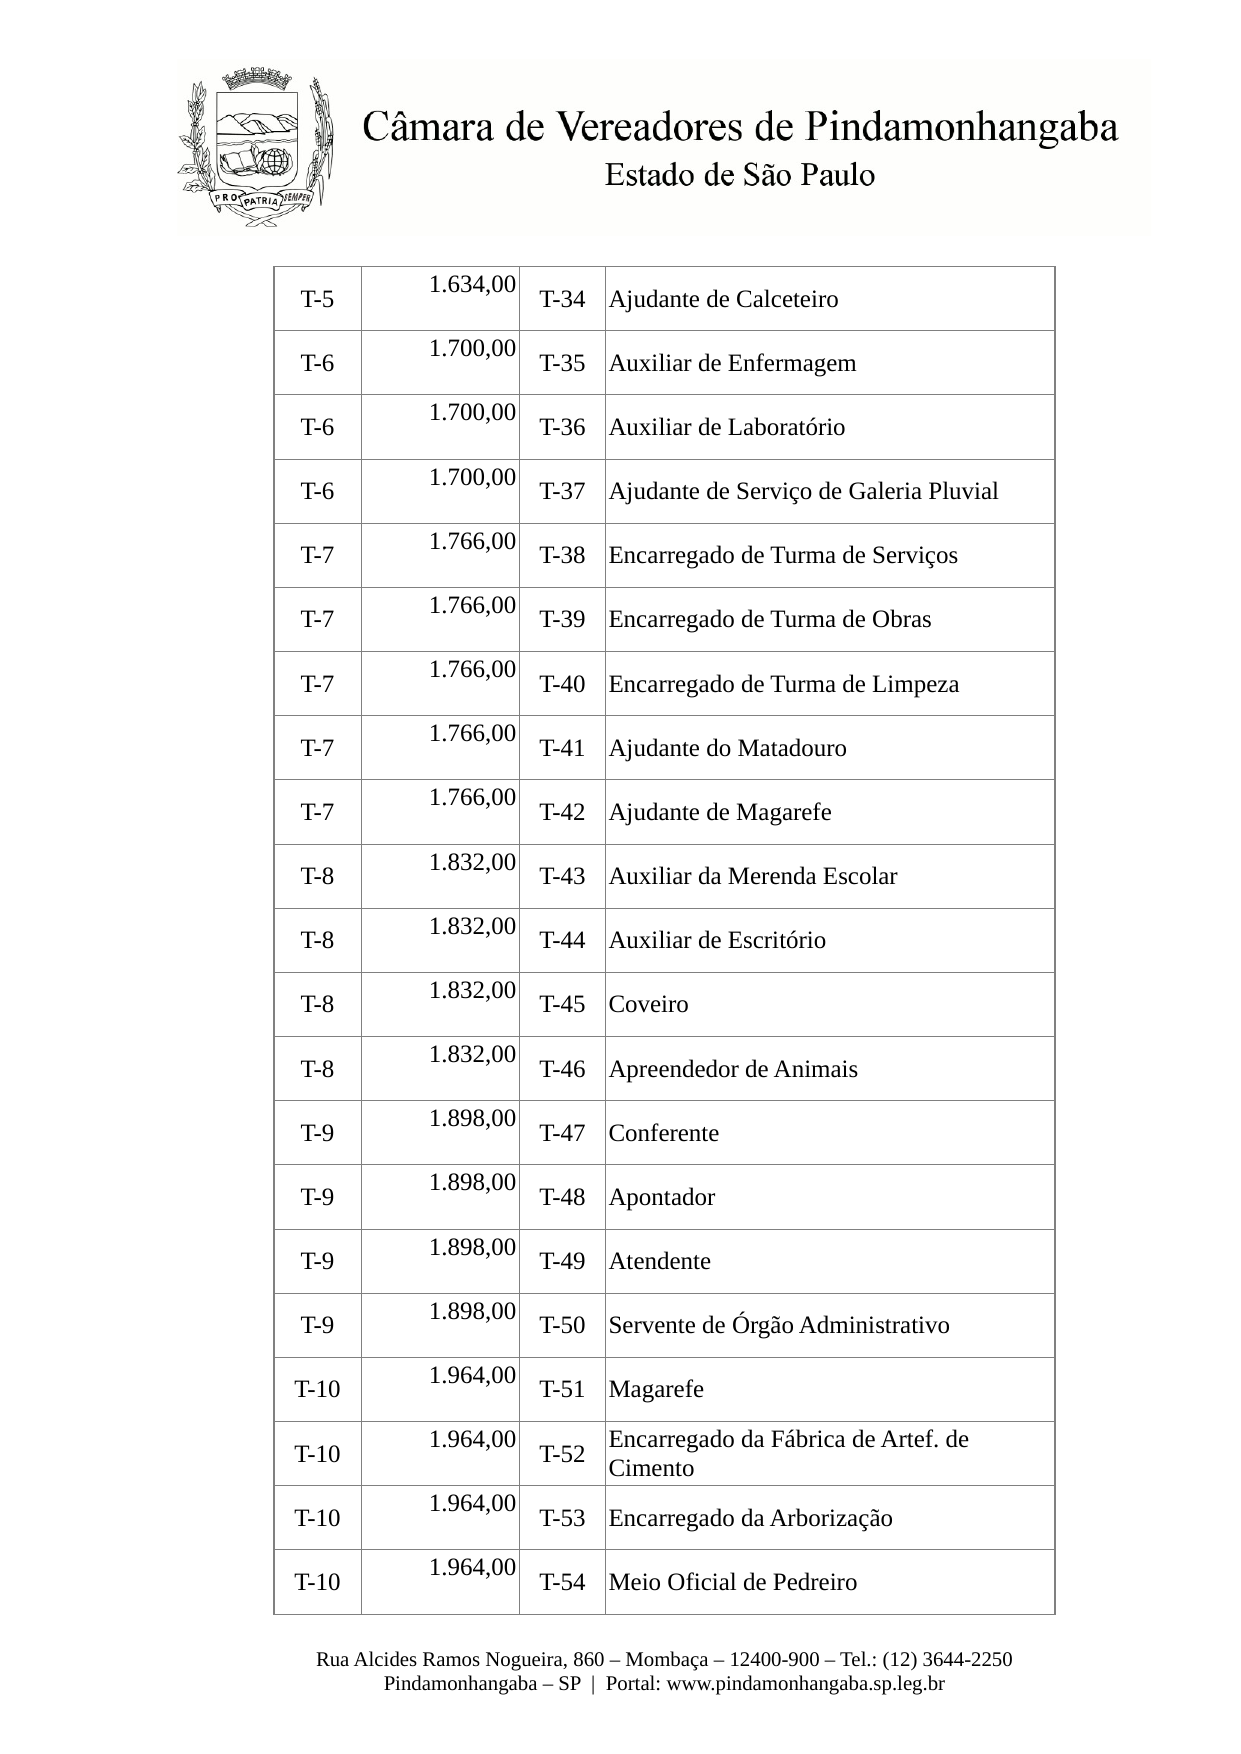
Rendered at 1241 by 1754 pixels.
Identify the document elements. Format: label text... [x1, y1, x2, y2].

table_cell T-10 [275, 1422, 361, 1485]
table_cell T-10 [275, 1550, 361, 1613]
table_cell T-52 [520, 1422, 605, 1485]
table_cell T-39 [520, 588, 605, 651]
table_cell 1.700,00 [362, 460, 519, 523]
picture [177, 59, 1152, 236]
table_cell T-10 [275, 1358, 361, 1421]
table_cell 1.766,00 [362, 716, 519, 779]
table_cell 1.832,00 [362, 1037, 519, 1100]
table_cell T-49 [520, 1230, 605, 1293]
table_cell Auxiliar de Laboratório [606, 395, 1054, 458]
table_cell Encarregado de Turma de Limpeza [606, 652, 1054, 715]
table_cell 1.898,00 [362, 1165, 519, 1228]
table_cell T-10 [275, 1486, 361, 1549]
table_cell T-9 [275, 1294, 361, 1357]
table_cell T-6 [275, 331, 361, 394]
table_cell 1.898,00 [362, 1230, 519, 1293]
table_cell Atendente [606, 1230, 1054, 1293]
table_cell T-9 [275, 1165, 361, 1228]
table_cell 1.964,00 [362, 1422, 519, 1485]
table_cell 1.700,00 [362, 395, 519, 458]
table_cell Auxiliar da Merenda Escolar [606, 845, 1054, 908]
table_cell 1.964,00 [362, 1358, 519, 1421]
table_cell T-8 [275, 1037, 361, 1100]
table_cell 1.634,00 [362, 267, 519, 330]
table_cell T-51 [520, 1358, 605, 1421]
table_cell 1.766,00 [362, 524, 519, 587]
table_cell 1.898,00 [362, 1101, 519, 1164]
table_cell Ajudante do Matadouro [606, 716, 1054, 779]
table_cell T-36 [520, 395, 605, 458]
table_cell T-43 [520, 845, 605, 908]
table_cell T-48 [520, 1165, 605, 1228]
table_cell 1.898,00 [362, 1294, 519, 1357]
table_cell 1.700,00 [362, 331, 519, 394]
table_cell Coveiro [606, 973, 1054, 1036]
table_cell Apontador [606, 1165, 1054, 1228]
table_cell T-53 [520, 1486, 605, 1549]
table_cell T-6 [275, 460, 361, 523]
table_cell Servente de Órgão Administrativo [606, 1294, 1054, 1357]
table_cell Apreendedor de Animais [606, 1037, 1054, 1100]
table_cell Conferente [606, 1101, 1054, 1164]
table_cell T-9 [275, 1101, 361, 1164]
table_cell Ajudante de Serviço de Galeria Pluvial [606, 460, 1054, 523]
table_cell Ajudante de Calceteiro [606, 267, 1054, 330]
table_cell Ajudante de Magarefe [606, 780, 1054, 843]
table_cell Encarregado de Turma de Obras [606, 588, 1054, 651]
table_cell 1.766,00 [362, 652, 519, 715]
table_cell T-38 [520, 524, 605, 587]
table_cell 1.832,00 [362, 909, 519, 972]
table_cell Encarregado de Turma de Serviços [606, 524, 1054, 587]
table_cell T-44 [520, 909, 605, 972]
table_cell T-7 [275, 780, 361, 843]
table_cell T-7 [275, 716, 361, 779]
table_cell Encarregado da Fábrica de Artef. de Cimento [606, 1422, 1054, 1485]
table_cell Encarregado da Arborização [606, 1486, 1054, 1549]
table_cell T-37 [520, 460, 605, 523]
table_cell 1.832,00 [362, 845, 519, 908]
table_cell T-5 [275, 267, 361, 330]
table_cell Magarefe [606, 1358, 1054, 1421]
table_cell T-7 [275, 588, 361, 651]
table_cell 1.766,00 [362, 588, 519, 651]
table_cell T-8 [275, 973, 361, 1036]
table_cell T-47 [520, 1101, 605, 1164]
table_cell T-41 [520, 716, 605, 779]
table_cell 1.766,00 [362, 780, 519, 843]
table_cell T-6 [275, 395, 361, 458]
table_cell T-8 [275, 845, 361, 908]
table_cell T-54 [520, 1550, 605, 1613]
table_cell T-50 [520, 1294, 605, 1357]
table_cell 1.832,00 [362, 973, 519, 1036]
table_cell T-45 [520, 973, 605, 1036]
table_cell T-46 [520, 1037, 605, 1100]
table_cell 1.964,00 [362, 1486, 519, 1549]
table_cell T-40 [520, 652, 605, 715]
table_cell T-34 [520, 267, 605, 330]
table_cell Auxiliar de Enfermagem [606, 331, 1054, 394]
table_cell Auxiliar de Escritório [606, 909, 1054, 972]
table_cell T-8 [275, 909, 361, 972]
table_cell Meio Oficial de Pedreiro [606, 1550, 1054, 1613]
table_cell 1.964,00 [362, 1550, 519, 1613]
table_cell T-7 [275, 524, 361, 587]
table_cell T-35 [520, 331, 605, 394]
table_cell T-7 [275, 652, 361, 715]
table_cell T-9 [275, 1230, 361, 1293]
table_cell T-42 [520, 780, 605, 843]
